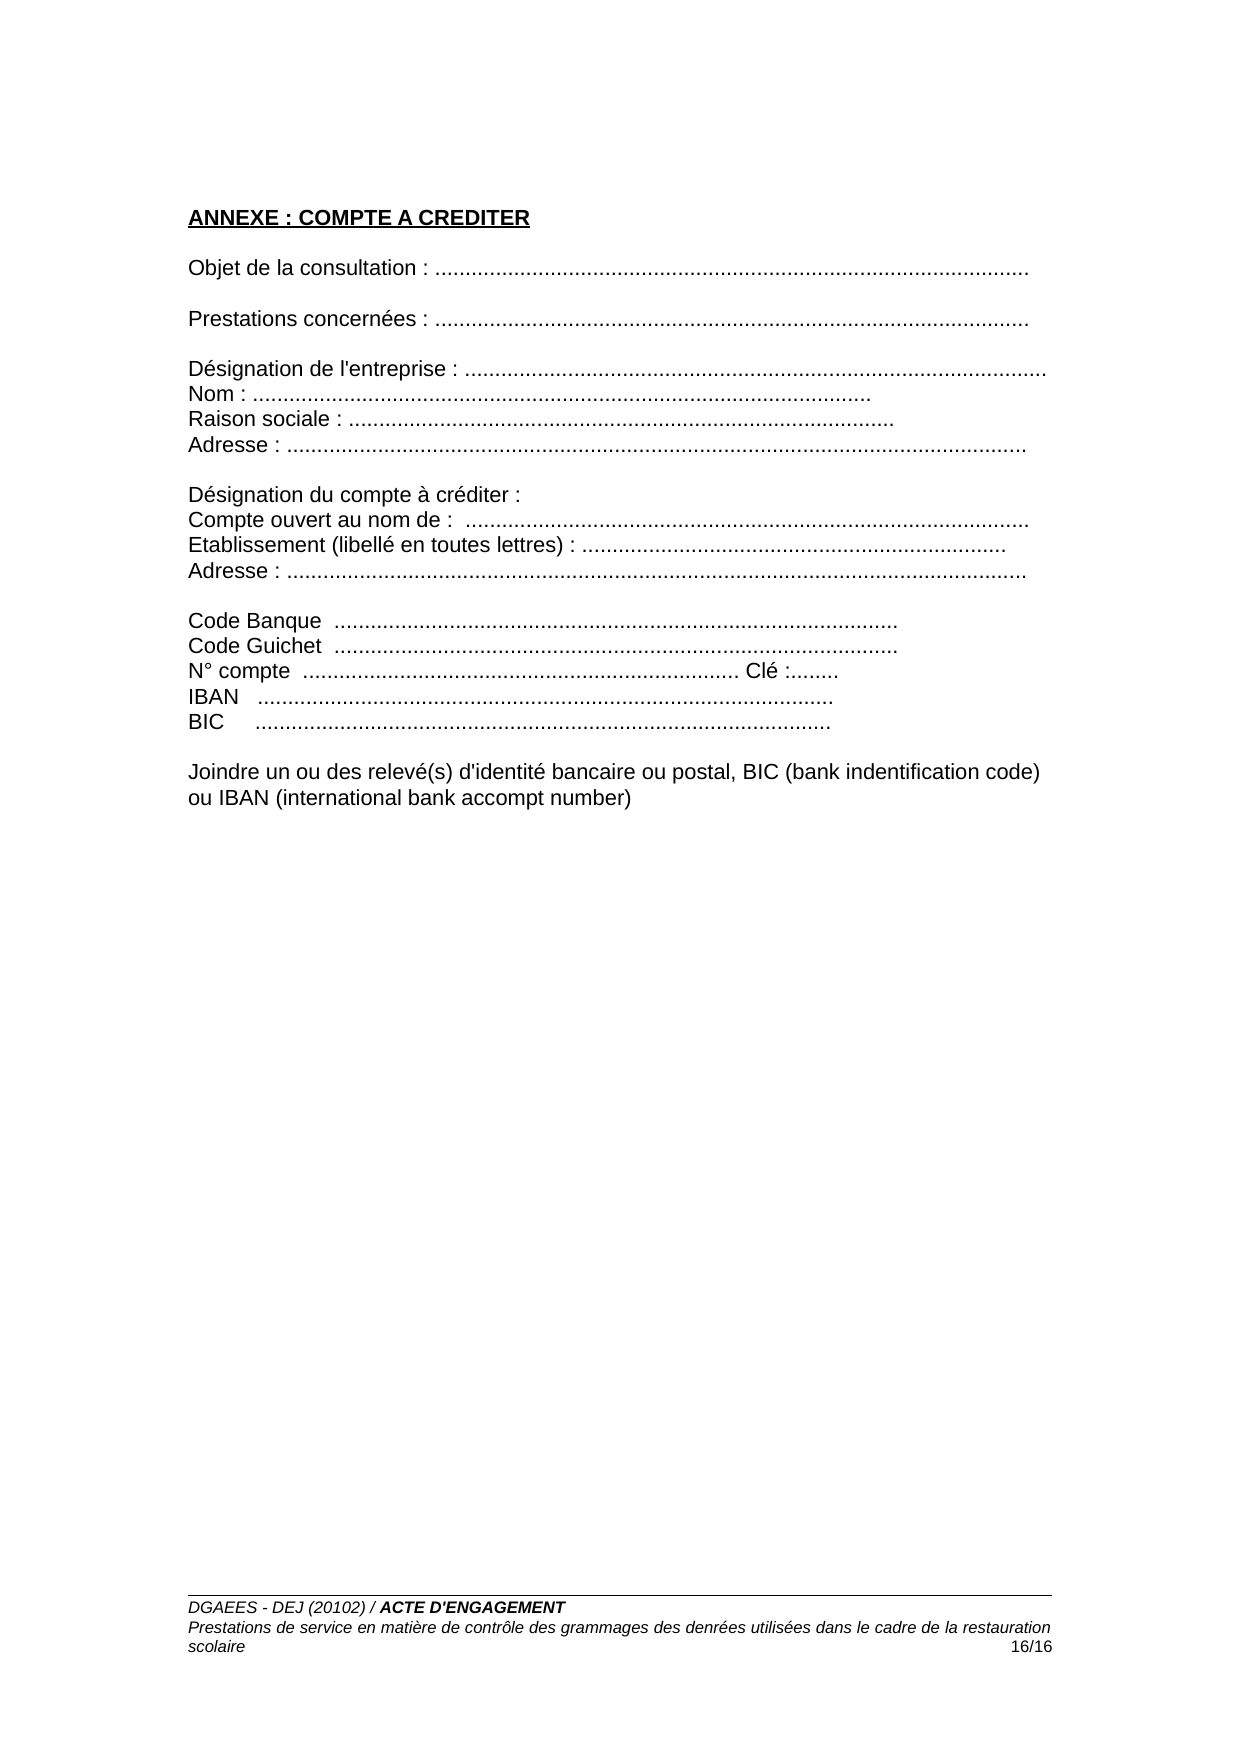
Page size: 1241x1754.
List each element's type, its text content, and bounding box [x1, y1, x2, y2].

text Prestations concernées : .................................................................................................. [188, 305, 1052, 331]
text Objet de la consultation : .................................................................................................. [188, 255, 1052, 280]
text IBAN ............................................................................................... [188, 683, 1052, 709]
text Code Guichet ............................................................................................. [188, 633, 1052, 658]
text Etablissement (libellé en toutes lettres) : ...................................................................... [188, 532, 1052, 557]
text N° compte ........................................................................ Clé :........ [188, 658, 1052, 683]
text Désignation du compte à créditer : [188, 482, 1052, 507]
text ANNEXE : COMPTE A CREDITER [188, 204, 1052, 230]
text Raison sociale : .......................................................................................... [188, 406, 1052, 431]
text Joindre un ou des relevé(s) d'identité bancaire ou postal, BIC (bank indentification code) ou IBAN (international bank accompt number) [188, 759, 1052, 809]
text Désignation de l'entreprise : ................................................................................................ [188, 356, 1052, 381]
text Code Banque ............................................................................................. [188, 608, 1052, 633]
text Adresse : .......................................................................................................................... [188, 557, 1052, 583]
text Adresse : .......................................................................................................................... [188, 431, 1052, 457]
text Compte ouvert au nom de : ............................................................................................. [188, 507, 1052, 532]
text Nom : ...................................................................................................... [188, 381, 1052, 406]
text BIC ............................................................................................... [188, 709, 1052, 734]
